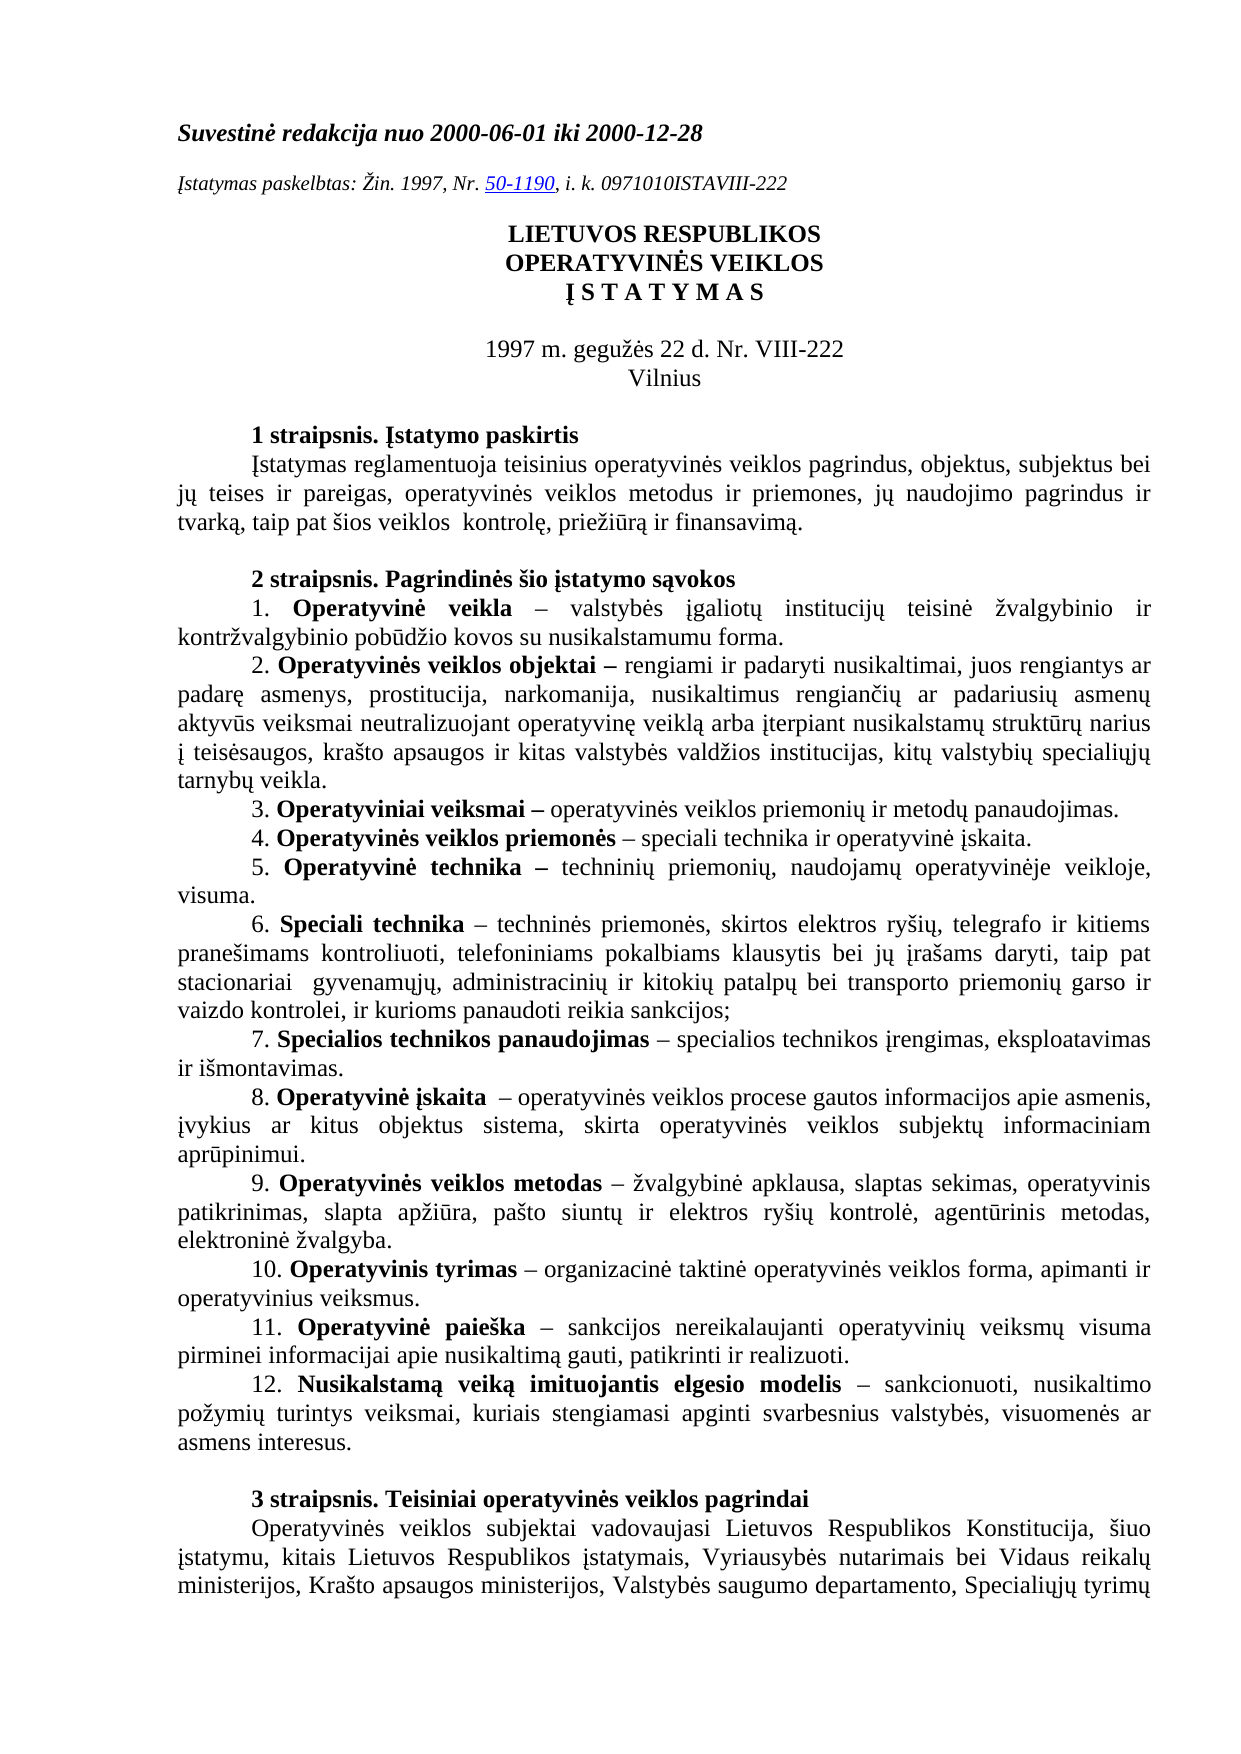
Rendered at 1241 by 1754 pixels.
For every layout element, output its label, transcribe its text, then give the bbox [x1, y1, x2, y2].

text Operatyvinės veiklos subjektai vadovaujasi Lietuvos Respublikos Konstitucija, šiuo įstatymu, kitais Lietuvos Respublikos įstatymais, Vyriausybės nutarimais bei Vidaus reikalų ministerijos, Krašto apsaugos ministerijos, Valstybės saugumo departamento, Specialiųjų tyrimų [177, 1513, 1152, 1599]
text 1997 m. gegužės 22 d. Nr. VIII-222 [177, 334, 1152, 363]
text 4. Operatyvinės veiklos priemonės – speciali technika ir operatyvinė įskaita. [177, 823, 1152, 852]
text Suvestinė redakcija nuo 2000-06-01 iki 2000-12-28 [177, 118, 1152, 147]
text 5. Operatyvinė technika – techninių priemonių, naudojamų operatyvinėje veikloje, visuma. [177, 852, 1152, 909]
text 6. Speciali technika – techninės priemonės, skirtos elektros ryšių, telegrafo ir kitiems pranešimams kontroliuoti, telefoniniams pokalbiams klausytis bei jų įrašams daryti, taip pat stacionariai gyvenamųjų, administracinių ir kitokių patalpų bei transporto priemonių garso ir vaizdo kontrolei, ir kurioms panaudoti reikia sankcijos; [177, 909, 1152, 1024]
text 9. Operatyvinės veiklos metodas – žvalgybinė apklausa, slaptas sekimas, operatyvinis patikrinimas, slapta apžiūra, pašto siuntų ir elektros ryšių kontrolė, agentūrinis metodas, elektroninė žvalgyba. [177, 1168, 1152, 1254]
text LIETUVOS RESPUBLIKOS [177, 219, 1152, 248]
text 8. Operatyvinė įskaita – operatyvinės veiklos procese gautos informacijos apie asmenis, įvykius ar kitus objektus sistema, skirta operatyvinės veiklos subjektų informaciniam aprūpinimui. [177, 1082, 1152, 1168]
text Įstatymas reglamentuoja teisinius operatyvinės veiklos pagrindus, objektus, subjektus bei jų teises ir pareigas, operatyvinės veiklos metodus ir priemones, jų naudojimo pagrindus ir tvarką, taip pat šios veiklos kontrolę, priežiūrą ir finansavimą. [177, 449, 1152, 535]
text Į S T A T Y M A S [177, 277, 1152, 305]
text 3 straipsnis. Teisiniai operatyvinės veiklos pagrindai [177, 1484, 1152, 1513]
text Vilnius [177, 363, 1152, 392]
text 7. Specialios technikos panaudojimas – specialios technikos įrengimas, eksploatavimas ir išmontavimas. [177, 1024, 1152, 1082]
text 3. Operatyviniai veiksmai – operatyvinės veiklos priemonių ir metodų panaudojimas. [177, 794, 1152, 823]
text 1. Operatyvinė veikla – valstybės įgaliotų institucijų teisinė žvalgybinio ir kontržvalgybinio pobūdžio kovos su nusikalstamumu forma. [177, 593, 1152, 650]
text Įstatymas paskelbtas: Žin. 1997, Nr. 50-1190, i. k. 0971010ISTAVIII-222 [177, 171, 1152, 195]
text 2 straipsnis. Pagrindinės šio įstatymo sąvokos [177, 564, 1152, 593]
text 11. Operatyvinė paieška – sankcijos nereikalaujanti operatyvinių veiksmų visuma pirminei informacijai apie nusikaltimą gauti, patikrinti ir realizuoti. [177, 1312, 1152, 1369]
text 2. Operatyvinės veiklos objektai – rengiami ir padaryti nusikaltimai, juos rengiantys ar padarę asmenys, prostitucija, narkomanija, nusikaltimus rengiančių ar padariusių asmenų aktyvūs veiksmai neutralizuojant operatyvinę veiklą arba įterpiant nusikalstamų struktūrų narius į teisėsaugos, krašto apsaugos ir kitas valstybės valdžios institucijas, kitų valstybių specialiųjų tarnybų veikla. [177, 650, 1152, 794]
text 12. Nusikalstamą veiką imituojantis elgesio modelis – sankcionuoti, nusikaltimo požymių turintys veiksmai, kuriais stengiamasi apginti svarbesnius valstybės, visuomenės ar asmens interesus. [177, 1369, 1152, 1455]
text 10. Operatyvinis tyrimas – organizacinė taktinė operatyvinės veiklos forma, apimanti ir operatyvinius veiksmus. [177, 1254, 1152, 1312]
text 1 straipsnis. Įstatymo paskirtis [177, 420, 1152, 449]
text OPERATYVINĖS VEIKLOS [177, 248, 1152, 277]
